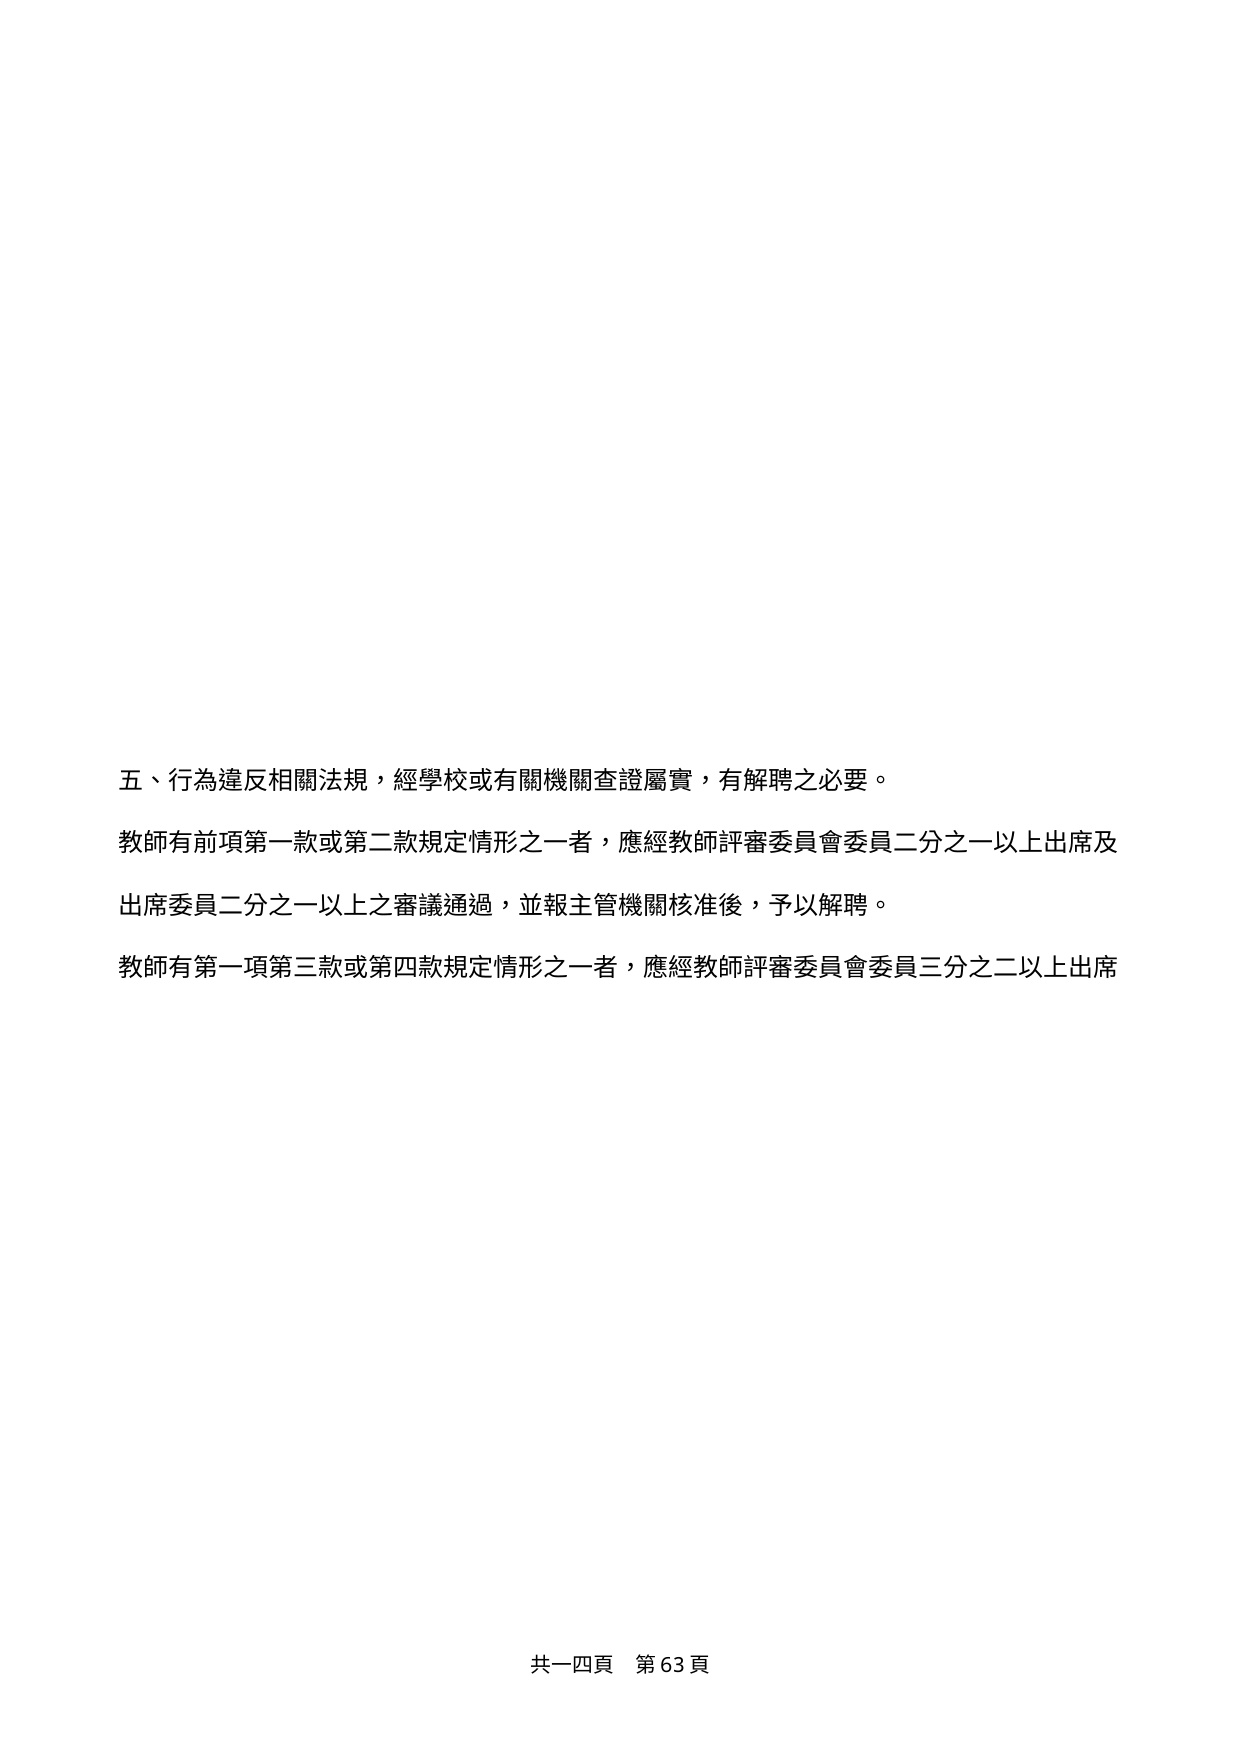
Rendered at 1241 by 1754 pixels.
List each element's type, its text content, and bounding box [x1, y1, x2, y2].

text 教師有前項第一款或第二款規定情形之一者，應經教師評審委員會委員二分之一以上出席及出席委員二分之一以上之審議通過，並報主管機關核准後，予以解聘。 [118, 799, 1122, 924]
text 教師有第一項第三款或第四款規定情形之一者，應經教師評審委員會委員三分之二以上出席 [118, 924, 1122, 987]
text 五、行為違反相關法規，經學校或有關機關查證屬實，有解聘之必要。 [118, 737, 1122, 799]
